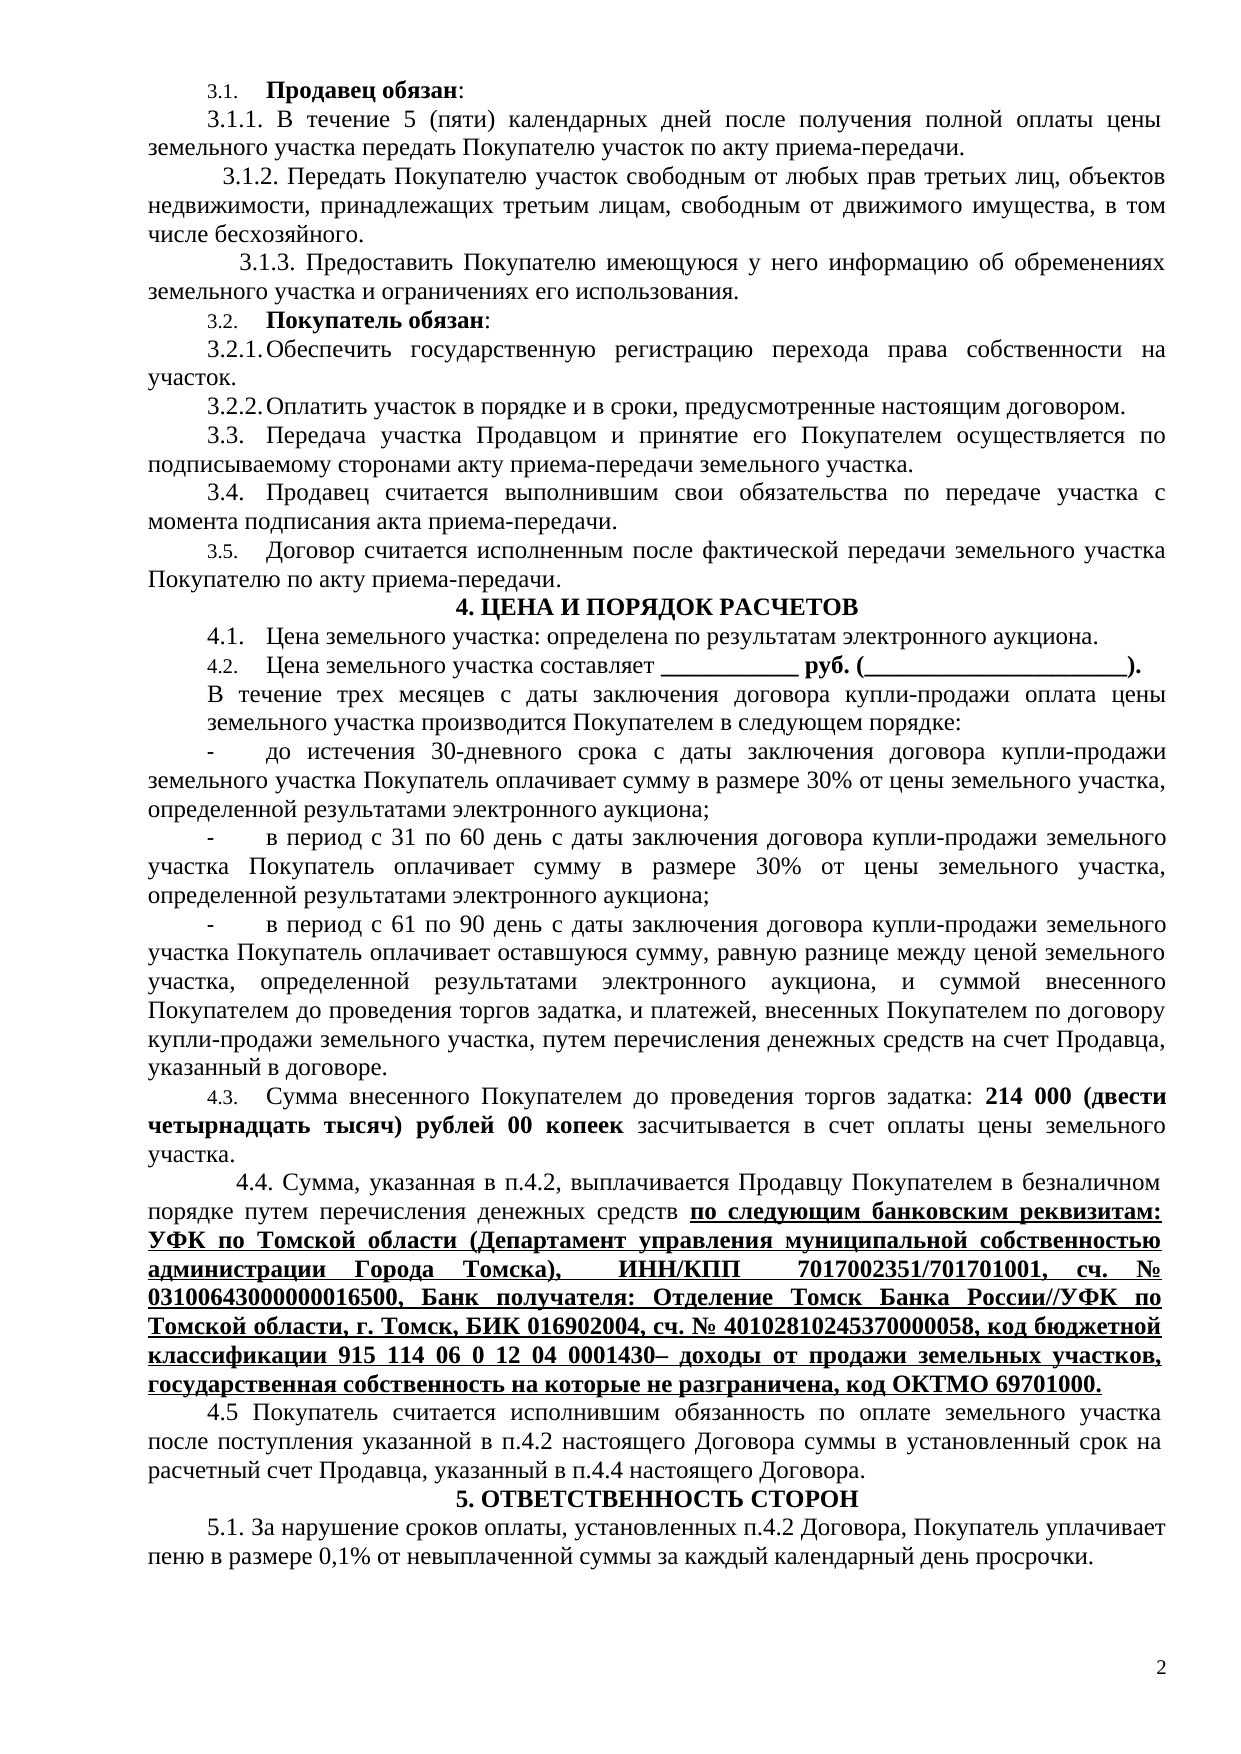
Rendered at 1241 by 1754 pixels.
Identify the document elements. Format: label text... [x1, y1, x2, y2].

list государственная собственность на которые не разграничена, код ОКТМО 69701000. [148, 1366, 1162, 1397]
list Договор считается исполненным после фактической передачи земельного участка Покупателю по акту приема-передачи. [148, 535, 1167, 592]
list классификации 915 114 06 0 12 04 0001430– доходы от продажи земельных участков, [148, 1338, 1162, 1365]
list в период с 31 по 60 день с даты заключения договора купли-продажи земельного участка Покупатель оплачивает сумму в размере 30% от цены земельного участка, определенной результатами электронного аукциона; [148, 822, 1167, 909]
text 5. ОТВЕТСТВЕННОСТЬ СТОРОН [148, 1484, 1167, 1512]
list администрации Города Томска), ИНН/КПП 7017002351/701701001, сч. № [148, 1251, 1162, 1279]
list 4.4. Сумма, указанная в п.4.2, выплачивается Продавцу Покупателем в безналичном порядке путем перечисления денежных средств по следующим банковским реквизитам: УФК по Томской области (Департамент управления муниципальной собственностью [148, 1167, 1162, 1250]
list За нарушение сроков оплаты, установленных п.4.2 Договора, Покупатель уплачивает пеню в размере 0,1% от невыплаченной суммы за каждый календарный день просрочки. [148, 1512, 1167, 1570]
text 4. ЦЕНА И ПОРЯДОК РАСЧЕТОВ [148, 592, 1167, 621]
text В течение трех месяцев с даты заключения договора купли-продажи оплата цены земельного участка производится Покупателем в следующем порядке: [207, 679, 1167, 736]
list Передача участка Продавцом и принятие его Покупателем осуществляется по подписываемому сторонами акту приема-передачи земельного участка. [148, 420, 1167, 477]
list в период с 61 по 90 день с даты заключения договора купли-продажи земельного участка Покупатель оплачивает оставшуюся сумму, равную разнице между ценой земельного участка, определенной результатами электронного аукциона, и суммой внесенного Покупателем до проведения торгов задатка, и платежей, внесенных Покупателем по договору купли-продажи земельного участка, путем перечисления денежных средств на счет Продавца, указанный в договоре. [148, 909, 1167, 1081]
text 4.5 Покупатель считается исполнившим обязанность по оплате земельного участка после поступления указанной в п.4.2 настоящего Договора суммы в установленный срок на расчетный счет Продавца, указанный в п.4.4 настоящего Договора. [148, 1397, 1162, 1484]
list Оплатить участок в порядке и в сроки, предусмотренные настоящим договором. [148, 391, 1167, 420]
list Обеспечить государственную регистрацию перехода права собственности на участок. [148, 334, 1167, 391]
list Томской области, г. Томск, БИК 016902004, сч. № 40102810245370000058, код бюджетной [148, 1309, 1162, 1336]
list до истечения 30-дневного срока с даты заключения договора купли-продажи земельного участка Покупатель оплачивает сумму в размере 30% от цены земельного участка, определенной результатами электронного аукциона; [148, 736, 1167, 822]
list Сумма внесенного Покупателем до проведения торгов задатка: 214 000 (двести четырнадцать тысяч) рублей 00 копеек засчитывается в счет оплаты цены земельного участка. [148, 1081, 1167, 1167]
text 3.1.1. В течение 5 (пяти) календарных дней после получения полной оплаты цены земельного участка передать Покупателю участок по акту приема-передачи. [148, 104, 1162, 161]
list Цена земельного участка составляет ___________ руб. (_____________________). [148, 650, 1167, 679]
text 3.1.2. Передать Покупателю участок свободным от любых прав третьих лиц, объектов недвижимости, принадлежащих третьим лицам, свободным от движимого имущества, в том числе бесхозяйного. [148, 161, 1167, 247]
list Продавец обязан: [148, 75, 1167, 104]
list Цена земельного участка: определена по результатам электронного аукциона. [148, 621, 1167, 650]
list Покупатель обязан: [148, 305, 1167, 334]
list Продавец считается выполнившим свои обязательства по передаче участка с момента подписания акта приема-передачи. [148, 477, 1167, 535]
text 3.1.3. Предоставить Покупателю имеющуюся у него информацию об обременениях земельного участка и ограничениях его использования. [148, 247, 1167, 305]
list 03100643000000016500, Банк получателя: Отделение Томск Банка России//УФК по [148, 1280, 1162, 1307]
